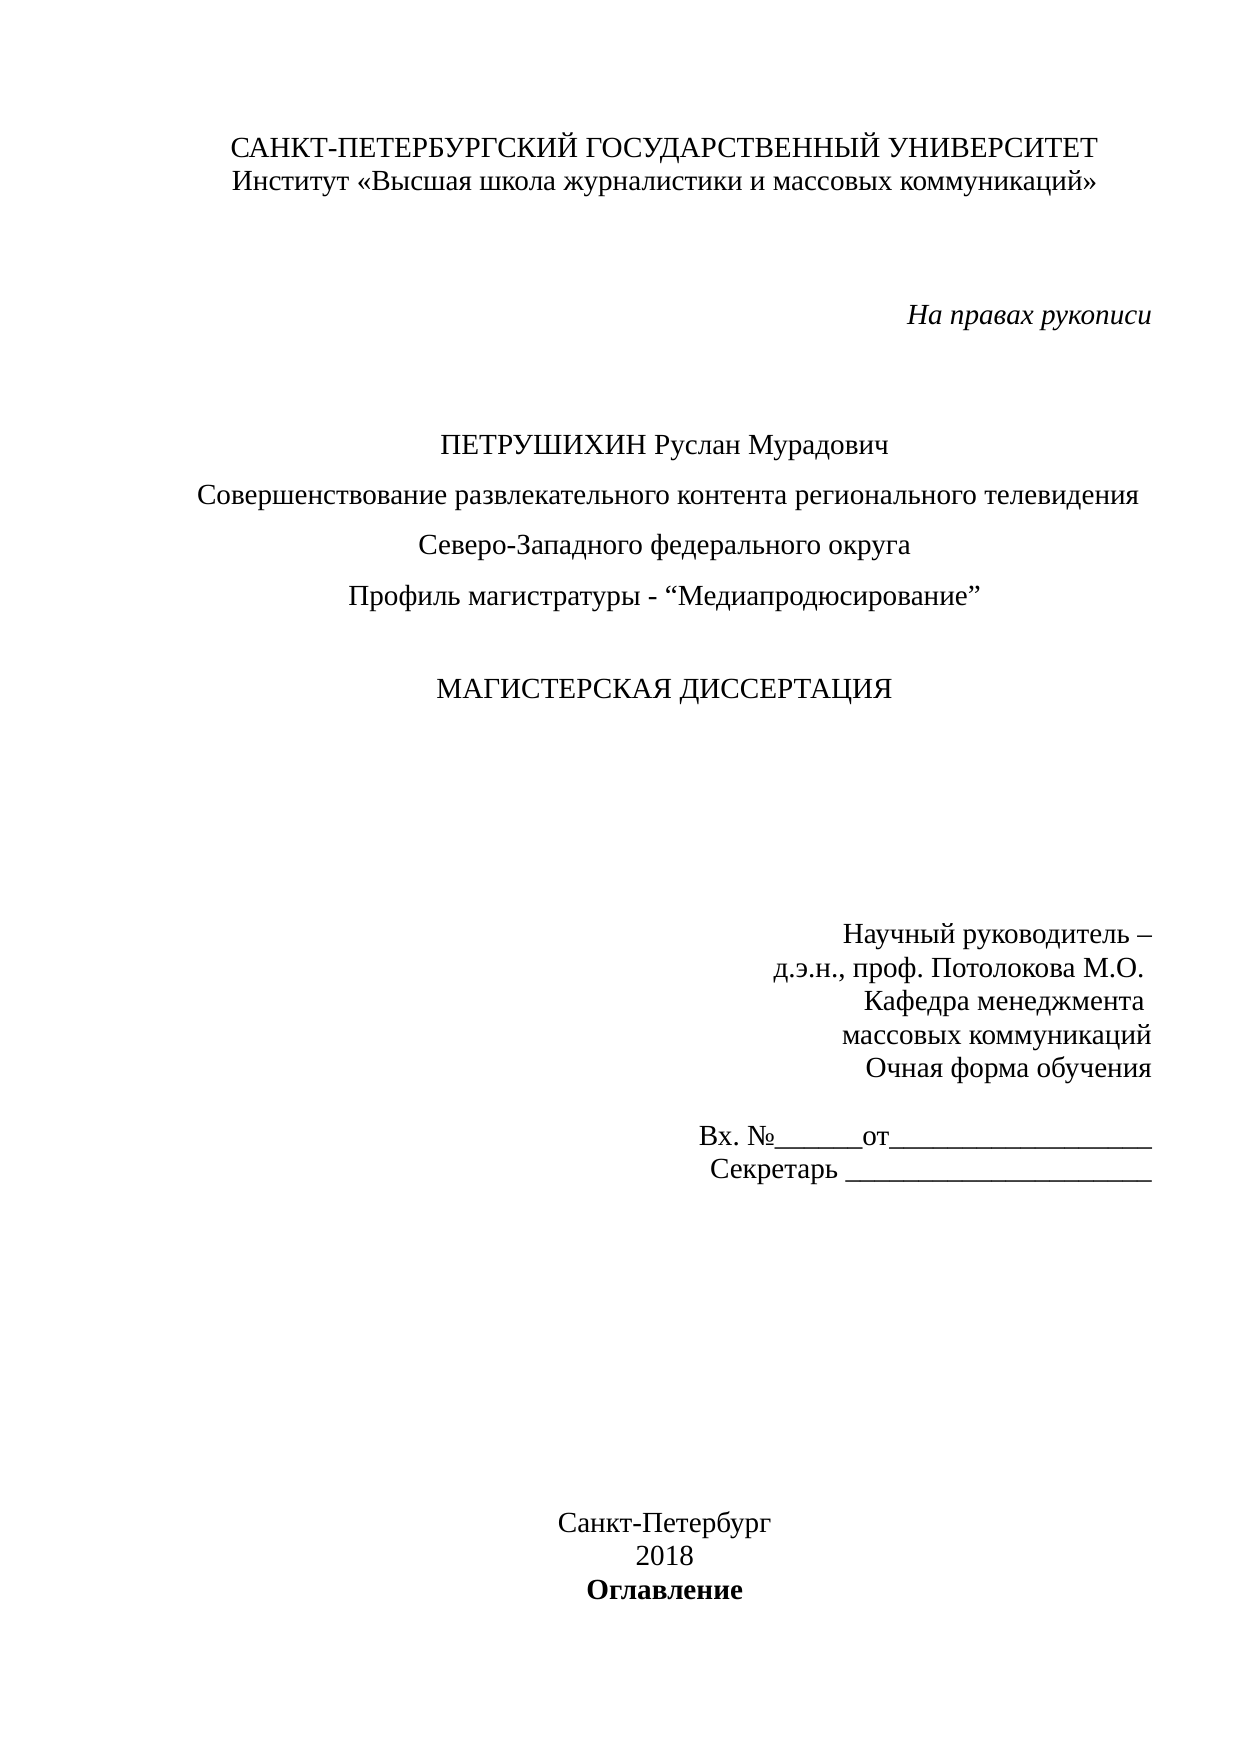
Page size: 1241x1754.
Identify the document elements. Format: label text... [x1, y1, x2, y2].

text Профиль магистратуры - “Медиапродюсирование” [177, 578, 1152, 611]
text На правах рукописи [177, 297, 1152, 331]
text Очная форма обучения [177, 1051, 1152, 1084]
text 2018 [177, 1538, 1152, 1572]
text Совершенствование развлекательного контента регионального телевидения Северо-Западного федерального округа [177, 477, 1152, 561]
text Секретарь _____________________ [177, 1151, 1152, 1185]
text массовых коммуникаций [177, 1017, 1152, 1051]
text Вх. №______от__________________ [177, 1118, 1152, 1151]
text Оглавление [177, 1572, 1152, 1606]
text САНКТ-ПЕТЕРБУРГСКИЙ ГОСУДАРСТВЕННЫЙ УНИВЕРСИТЕТ [177, 130, 1152, 163]
text Институт «Высшая школа журналистики и массовых коммуникаций» [177, 163, 1152, 197]
text МАГИСТЕРСКАЯ ДИССЕРТАЦИЯ [177, 671, 1152, 705]
text Кафедра менеджмента [177, 983, 1152, 1017]
text ПЕТРУШИХИН Руслан Мурадович [177, 427, 1152, 460]
text Научный руководитель – [177, 916, 1152, 950]
text д.э.н., проф. Потолокова М.О. [177, 950, 1152, 983]
text Санкт-Петербург [177, 1505, 1152, 1538]
